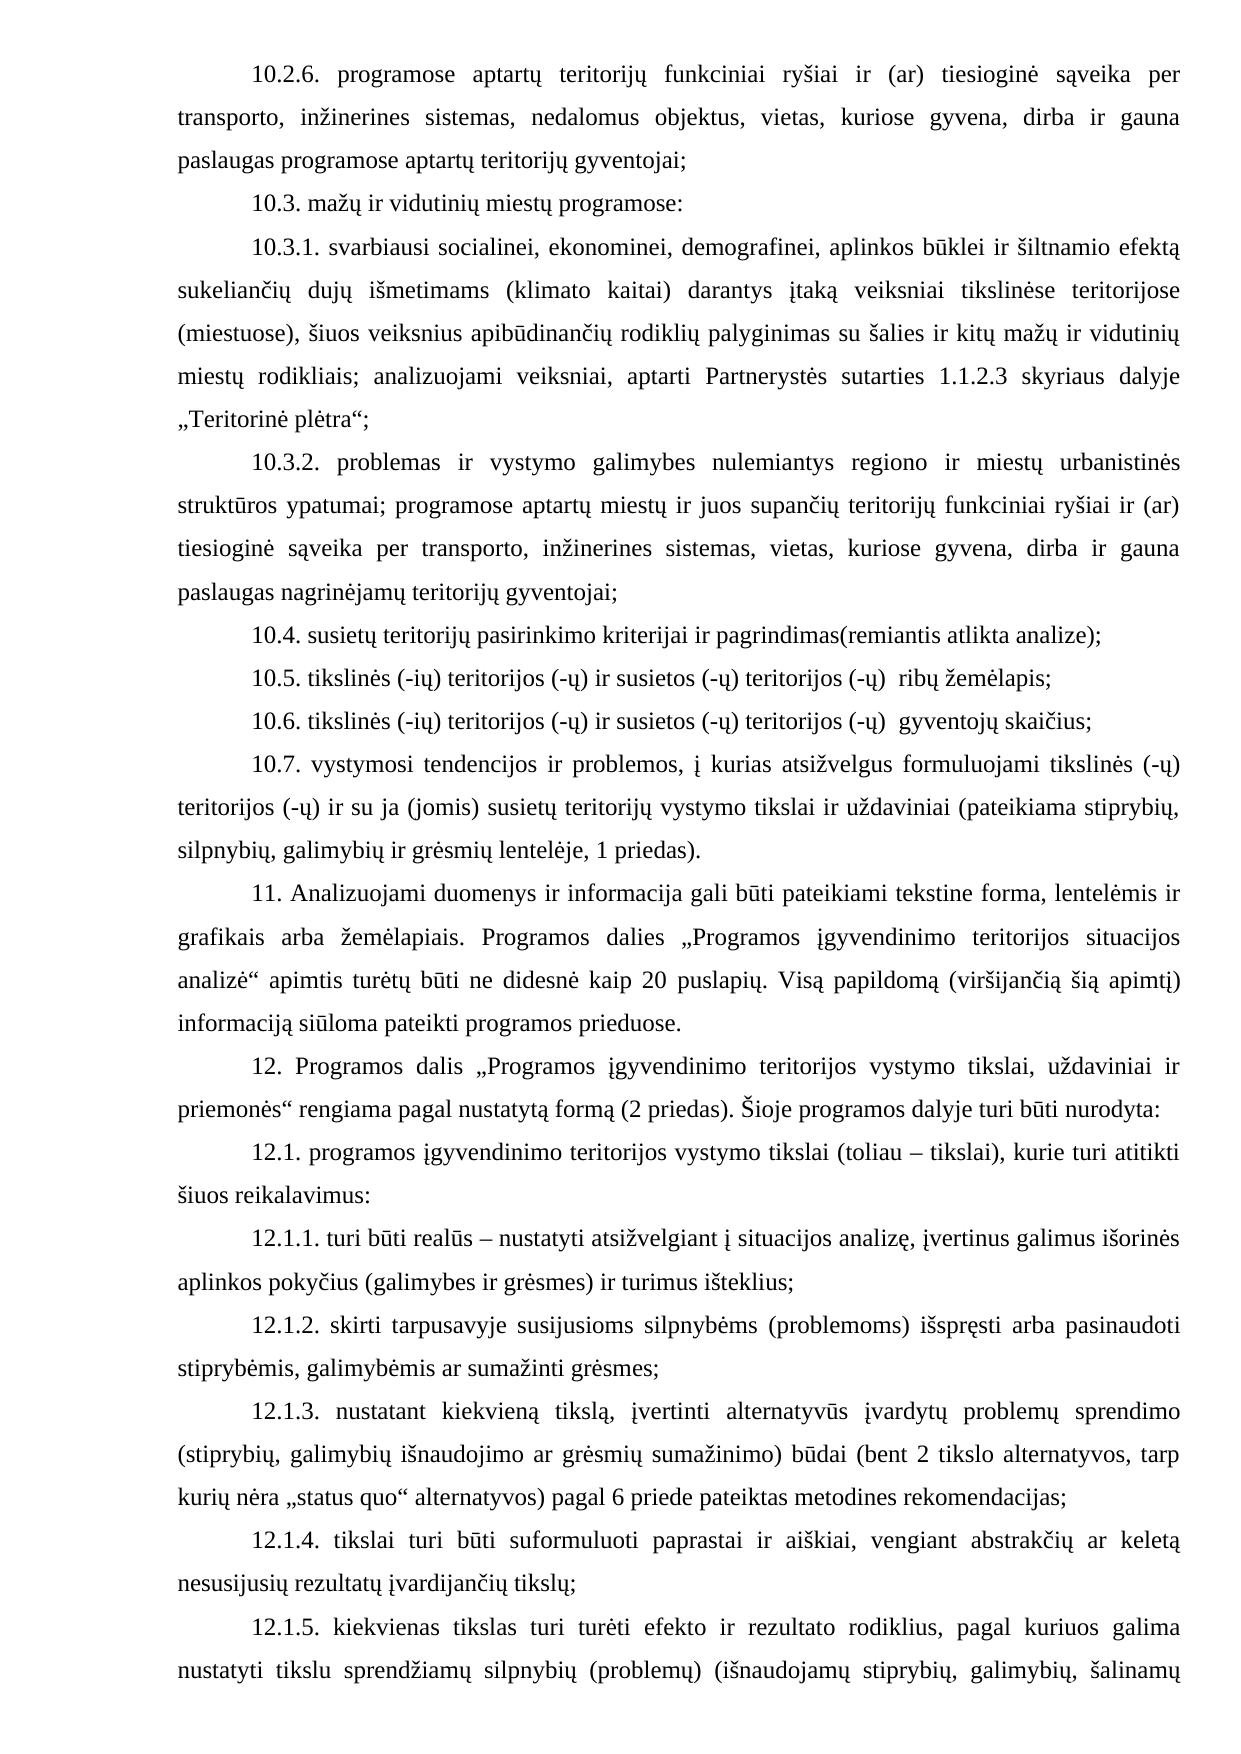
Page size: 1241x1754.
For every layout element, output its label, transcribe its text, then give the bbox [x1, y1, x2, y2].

text 12.1.5. kiekvienas tikslas turi turėti efekto ir rezultato rodiklius, pagal kuriuos galima nustatyti tikslu sprendžiamų silpnybių (problemų) (išnaudojamų stiprybių, galimybių, šalinamų [177, 1612, 1181, 1683]
text 10.5. tikslinės (-ių) teritorijos (-ų) ir susietos (-ų) teritorijos (-ų) ribų žemėlapis; [177, 663, 1181, 692]
text 11. Analizuojami duomenys ir informacija gali būti pateikiami tekstine forma, lentelėmis ir grafikais arba žemėlapiais. Programos dalies „Programos įgyvendinimo teritorijos situacijos analizė“ apimtis turėtų būti ne didesnė kaip 20 puslapių. Visą papildomą (viršijančią šią apimtį) informaciją siūloma pateikti programos prieduose. [177, 878, 1181, 1037]
text 10.7. vystymosi tendencijos ir problemos, į kurias atsižvelgus formuluojami tikslinės (-ų) teritorijos (-ų) ir su ja (jomis) susietų teritorijų vystymo tikslai ir uždaviniai (pateikiama stiprybių, silpnybių, galimybių ir grėsmių lentelėje, 1 priedas). [177, 749, 1181, 864]
text 10.3. mažų ir vidutinių miestų programose: [177, 188, 1181, 217]
text 10.4. susietų teritorijų pasirinkimo kriterijai ir pagrindimas(remiantis atlikta analize); [177, 620, 1181, 648]
text 10.2.6. programose aptartų teritorijų funkciniai ryšiai ir (ar) tiesioginė sąveika per transporto, inžinerines sistemas, nedalomus objektus, vietas, kuriose gyvena, dirba ir gauna paslaugas programose aptartų teritorijų gyventojai; [177, 59, 1181, 174]
text 12.1.3. nustatant kiekvieną tikslą, įvertinti alternatyvūs įvardytų problemų sprendimo (stiprybių, galimybių išnaudojimo ar grėsmių sumažinimo) būdai (bent 2 tikslo alternatyvos, tarp kurių nėra „status quo“ alternatyvos) pagal 6 priede pateiktas metodines rekomendacijas; [177, 1396, 1181, 1511]
text 10.3.1. svarbiausi socialinei, ekonominei, demografinei, aplinkos būklei ir šiltnamio efektą sukeliančių dujų išmetimams (klimato kaitai) darantys įtaką veiksniai tikslinėse teritorijose (miestuose), šiuos veiksnius apibūdinančių rodiklių palyginimas su šalies ir kitų mažų ir vidutinių miestų rodikliais; analizuojami veiksniai, aptarti Partnerystės sutarties 1.1.2.3 skyriaus dalyje „Teritorinė plėtra“; [177, 232, 1181, 433]
text 12. Programos dalis „Programos įgyvendinimo teritorijos vystymo tikslai, uždaviniai ir priemonės“ rengiama pagal nustatytą formą (2 priedas). Šioje programos dalyje turi būti nurodyta: [177, 1051, 1181, 1123]
text 12.1.4. tikslai turi būti suformuluoti paprastai ir aiškiai, vengiant abstrakčių ar keletą nesusijusių rezultatų įvardijančių tikslų; [177, 1525, 1181, 1597]
text 10.6. tikslinės (-ių) teritorijos (-ų) ir susietos (-ų) teritorijos (-ų) gyventojų skaičius; [177, 706, 1181, 735]
text 12.1.2. skirti tarpusavyje susijusioms silpnybėms (problemoms) išspręsti arba pasinaudoti stiprybėmis, galimybėmis ar sumažinti grėsmes; [177, 1310, 1181, 1382]
text 12.1.1. turi būti realūs – nustatyti atsižvelgiant į situacijos analizę, įvertinus galimus išorinės aplinkos pokyčius (galimybes ir grėsmes) ir turimus išteklius; [177, 1223, 1181, 1295]
text 12.1. programos įgyvendinimo teritorijos vystymo tikslai (toliau – tikslai), kurie turi atitikti šiuos reikalavimus: [177, 1137, 1181, 1209]
text 10.3.2. problemas ir vystymo galimybes nulemiantys regiono ir miestų urbanistinės struktūros ypatumai; programose aptartų miestų ir juos supančių teritorijų funkciniai ryšiai ir (ar) tiesioginė sąveika per transporto, inžinerines sistemas, vietas, kuriose gyvena, dirba ir gauna paslaugas nagrinėjamų teritorijų gyventojai; [177, 447, 1181, 605]
